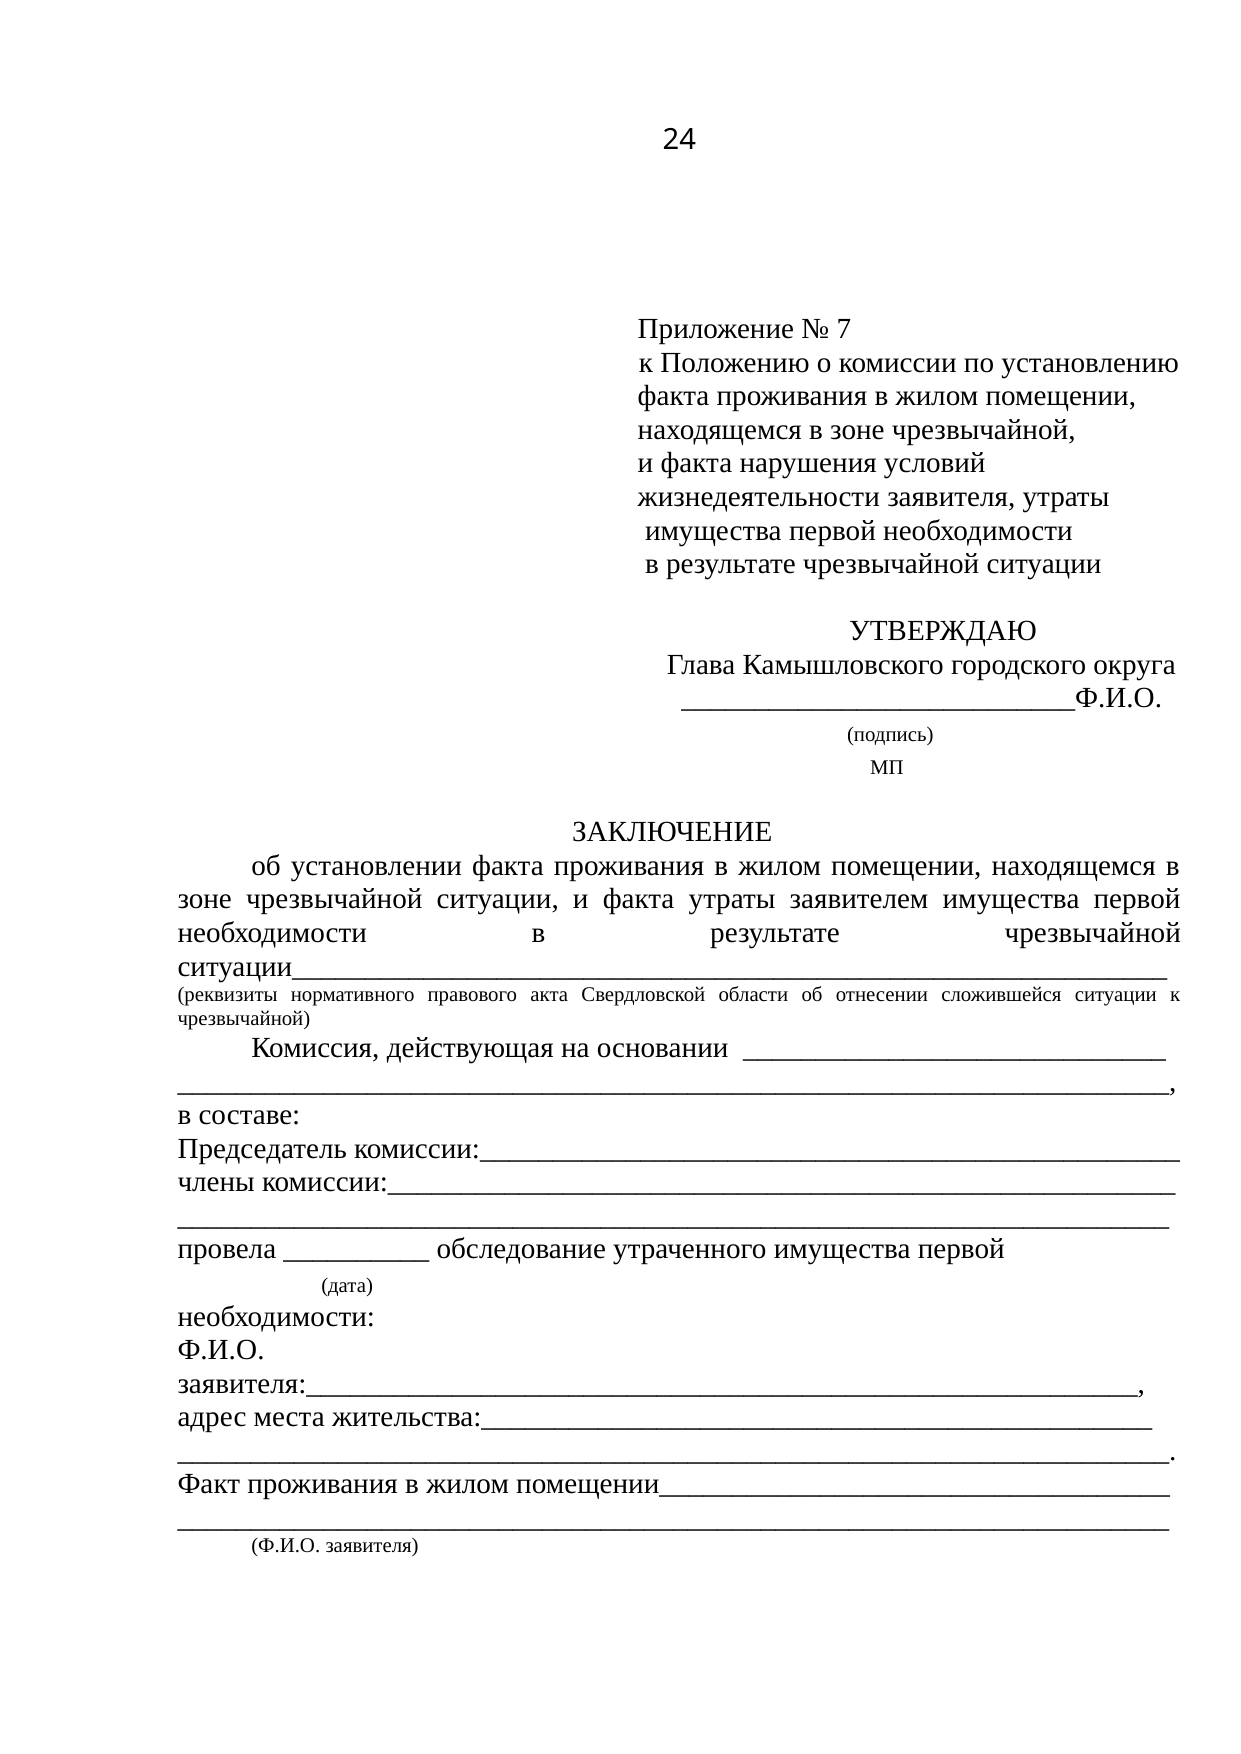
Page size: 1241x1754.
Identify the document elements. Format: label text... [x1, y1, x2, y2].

text об установлении факта проживания в жилом помещении, находящемся в зоне чрезвычайной ситуации, и факта утраты заявителем имущества первой необходимости в результате чрезвычайной ситуации____________________________________________________________ [177, 848, 1181, 982]
text (подпись) [177, 714, 1181, 747]
text Приложение № 7 [177, 311, 1181, 345]
text Глава Камышловского городского округа [177, 647, 1181, 680]
text к Положению о комиссии по установлению [177, 345, 1181, 378]
text ЗАКЛЮЧЕНИЕ [177, 814, 1181, 848]
text находящемся в зоне чрезвычайной, [177, 412, 1181, 446]
text ___________________________Ф.И.О. [177, 680, 1181, 714]
text (Ф.И.О. заявителя) [177, 1533, 1181, 1557]
text имущества первой необходимости [177, 513, 1181, 546]
text адрес места жительства:______________________________________________ [177, 1399, 1181, 1433]
text МП [177, 747, 1181, 781]
text (дата) [177, 1265, 1181, 1299]
text Ф.И.О. заявителя:_________________________________________________________, [177, 1332, 1181, 1399]
text Комиссия, действующая на основании _____________________________ [177, 1030, 1181, 1064]
text Факт проживания в жилом помещении___________________________________ [177, 1466, 1181, 1500]
text необходимости: [177, 1299, 1181, 1332]
text ____________________________________________________________________, [177, 1064, 1181, 1097]
text жизнедеятельности заявителя, утраты [177, 479, 1181, 513]
text и факта нарушения условий [177, 446, 1181, 479]
text ____________________________________________________________________провела __________ обследование утраченного имущества первой [177, 1198, 1181, 1265]
text в составе: [177, 1097, 1181, 1131]
text факта проживания в жилом помещении, [177, 378, 1181, 412]
text ____________________________________________________________________ [177, 1500, 1181, 1533]
text Председатель комиссии:________________________________________________ [177, 1131, 1181, 1164]
text УТВЕРЖДАЮ [177, 613, 1181, 647]
text ____________________________________________________________________. [177, 1433, 1181, 1466]
text в результате чрезвычайной ситуации [177, 546, 1181, 580]
text (реквизиты нормативного правового акта Свердловской области об отнесении сложившейся ситуации к чрезвычайной) [177, 982, 1181, 1030]
text члены комиссии:______________________________________________________ [177, 1164, 1181, 1198]
